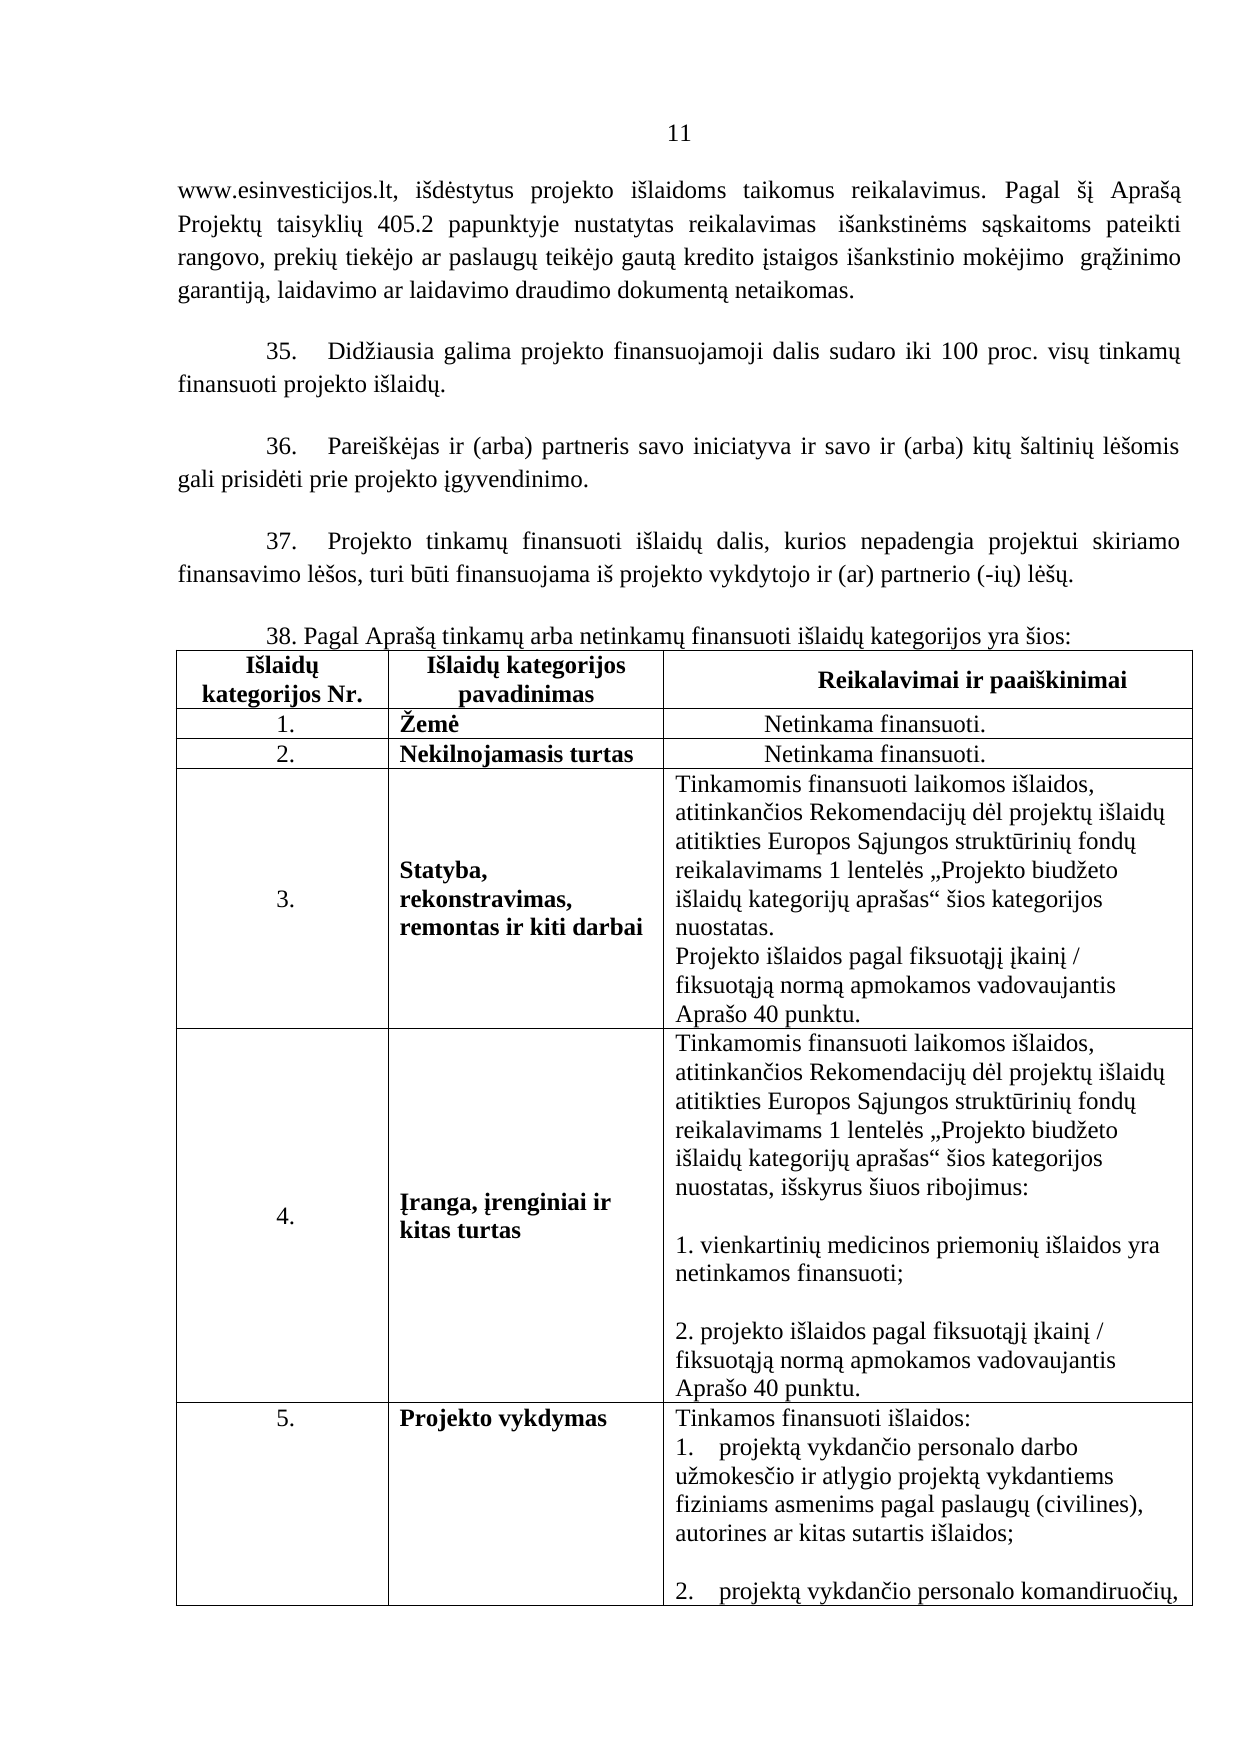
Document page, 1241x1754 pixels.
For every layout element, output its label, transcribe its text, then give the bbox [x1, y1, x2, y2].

text www.esinvesticijos.lt, išdėstytus projekto išlaidoms taikomus reikalavimus. Pagal šį Aprašą Projektų taisyklių 405.2 papunktyje nustatytas reikalavimas išankstinėms sąskaitoms pateikti rangovo, prekių tiekėjo ar paslaugų teikėjo gautą kredito įstaigos išankstinio mokėjimo grąžinimo garantiją, laidavimo ar laidavimo draudimo dokumentą netaikomas. [177, 176, 1181, 303]
table_header Išlaidų kategorijos pavadinimas [389, 651, 663, 708]
table_cell 2. [177, 739, 388, 768]
table_cell 3. [177, 769, 388, 1027]
table_header Išlaidų kategorijos Nr. [177, 651, 388, 708]
table_cell 5. [177, 1403, 388, 1604]
text 37. Projekto tinkamų finansuoti išlaidų dalis, kurios nepadengia projektui skiriamo finansavimo lėšos, turi būti finansuojama iš projekto vykdytojo ir (ar) partnerio (-ių) lėšų. [177, 526, 1181, 588]
table_cell Tinkamomis finansuoti laikomos išlaidos, atitinkančios Rekomendacijų dėl projektų išlaidų atitikties Europos Sąjungos struktūrinių fondų reikalavimams 1 lentelės „Projekto biudžeto išlaidų kategorijų aprašas“ šios kategorijos nuostatas. Projekto išlaidos pagal fiksuotąjį įkainį / fiksuotąją normą apmokamos vadovaujantis Aprašo 40 punktu. [664, 769, 1192, 1027]
table_cell Žemė [389, 709, 663, 738]
table_cell Tinkamos finansuoti išlaidos: 1. projektą vykdančio personalo darbo užmokesčio ir atlygio projektą vykdantiems fiziniams asmenims pagal paslaugų (civilines), autorines ar kitas sutartis išlaidos; 2. projektą vykdančio personalo komandiruočių, [664, 1403, 1192, 1604]
table_cell Tinkamomis finansuoti laikomos išlaidos, atitinkančios Rekomendacijų dėl projektų išlaidų atitikties Europos Sąjungos struktūrinių fondų reikalavimams 1 lentelės „Projekto biudžeto išlaidų kategorijų aprašas“ šios kategorijos nuostatas, išskyrus šiuos ribojimus: 1. vienkartinių medicinos priemonių išlaidos yra netinkamos finansuoti; 2. projekto išlaidos pagal fiksuotąjį įkainį / fiksuotąją normą apmokamos vadovaujantis Aprašo 40 punktu. [664, 1029, 1192, 1402]
table_header Reikalavimai ir paaiškinimai [664, 651, 1192, 708]
table_cell 1. [177, 709, 388, 738]
table_cell Netinkama finansuoti. [664, 709, 1192, 738]
text 38. Pagal Aprašą tinkamų arba netinkamų finansuoti išlaidų kategorijos yra šios: [177, 621, 1181, 649]
table_cell 4. [177, 1029, 388, 1402]
table_cell Netinkama finansuoti. [664, 739, 1192, 768]
table_cell Įranga, įrenginiai ir kitas turtas [389, 1029, 663, 1402]
table_cell Nekilnojamasis turtas [389, 739, 663, 768]
text 35. Didžiausia galima projekto finansuojamoji dalis sudaro iki 100 proc. visų tinkamų finansuoti projekto išlaidų. [177, 336, 1181, 398]
text 36. Pareiškėjas ir (arba) partneris savo iniciatyva ir savo ir (arba) kitų šaltinių lėšomis gali prisidėti prie projekto įgyvendinimo. [177, 431, 1181, 493]
table_cell Statyba, rekonstravimas, remontas ir kiti darbai [389, 769, 663, 1027]
table_cell Projekto vykdymas [389, 1403, 663, 1604]
